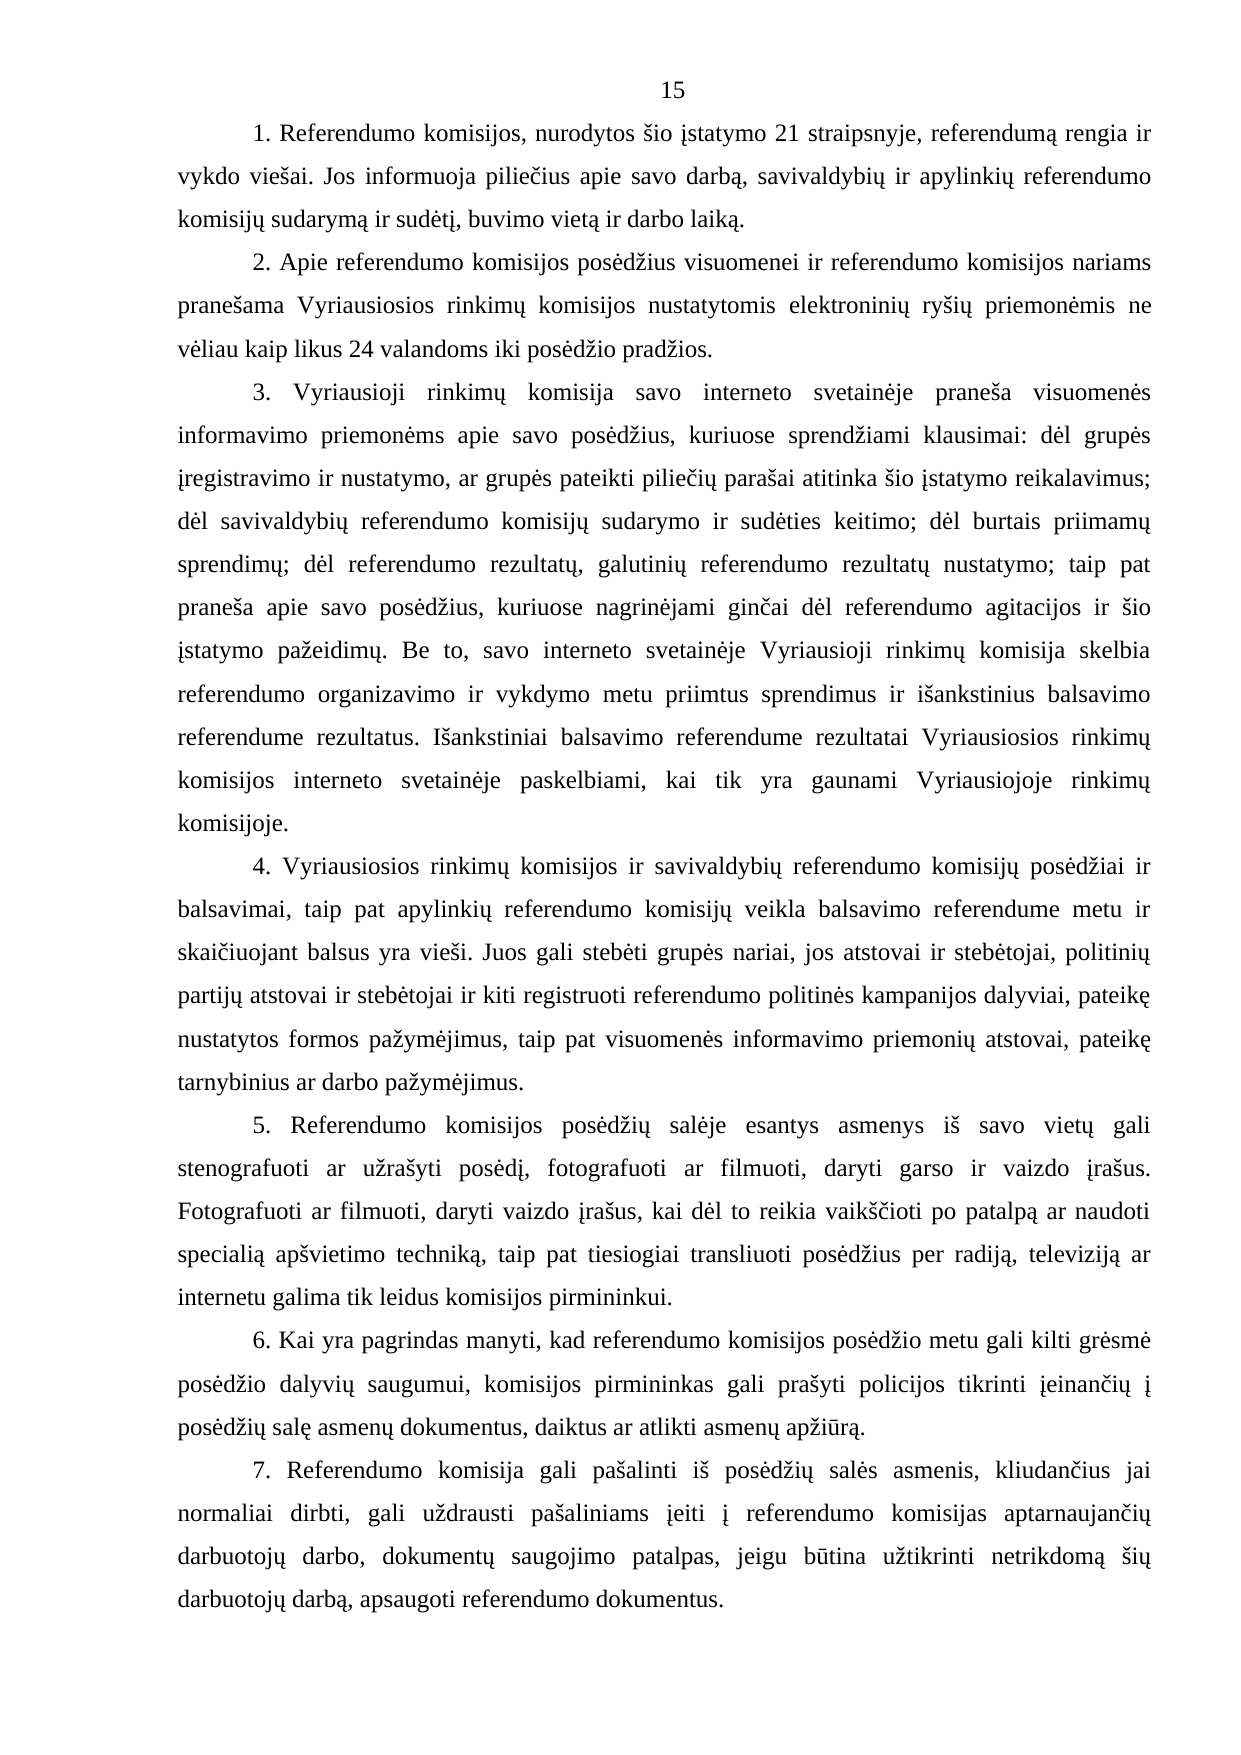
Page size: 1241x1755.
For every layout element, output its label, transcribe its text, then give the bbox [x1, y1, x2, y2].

text 1. Referendumo komisijos, nurodytos šio įstatymo 21 straipsnyje, referendumą rengia ir vykdo viešai. Jos informuoja piliečius apie savo darbą, savivaldybių ir apylinkių referendumo komisijų sudarymą ir sudėtį, buvimo vietą ir darbo laiką. [177, 118, 1152, 233]
text 4. Vyriausiosios rinkimų komisijos ir savivaldybių referendumo komisijų posėdžiai ir balsavimai, taip pat apylinkių referendumo komisijų veikla balsavimo referendume metu ir skaičiuojant balsus yra vieši. Juos gali stebėti grupės nariai, jos atstovai ir stebėtojai, politinių partijų atstovai ir stebėtojai ir kiti registruoti referendumo politinės kampanijos dalyviai, pateikę nustatytos formos pažymėjimus, taip pat visuomenės informavimo priemonių atstovai, pateikę tarnybinius ar darbo pažymėjimus. [177, 851, 1152, 1096]
text 2. Apie referendumo komisijos posėdžius visuomenei ir referendumo komisijos nariams pranešama Vyriausiosios rinkimų komisijos nustatytomis elektroninių ryšių priemonėmis ne vėliau kaip likus 24 valandoms iki posėdžio pradžios. [177, 247, 1152, 362]
text 6. Kai yra pagrindas manyti, kad referendumo komisijos posėdžio metu gali kilti grėsmė posėdžio dalyvių saugumui, komisijos pirmininkas gali prašyti policijos tikrinti įeinančių į posėdžių salę asmenų dokumentus, daiktus ar atlikti asmenų apžiūrą. [177, 1326, 1152, 1441]
text 5. Referendumo komisijos posėdžių salėje esantys asmenys iš savo vietų gali stenografuoti ar užrašyti posėdį, fotografuoti ar filmuoti, daryti garso ir vaizdo įrašus. Fotografuoti ar filmuoti, daryti vaizdo įrašus, kai dėl to reikia vaikščioti po patalpą ar naudoti specialią apšvietimo techniką, taip pat tiesiogiai transliuoti posėdžius per radiją, televiziją ar internetu galima tik leidus komisijos pirmininkui. [177, 1110, 1152, 1311]
text 7. Referendumo komisija gali pašalinti iš posėdžių salės asmenis, kliudančius jai normaliai dirbti, gali uždrausti pašaliniams įeiti į referendumo komisijas aptarnaujančių darbuotojų darbo, dokumentų saugojimo patalpas, jeigu būtina užtikrinti netrikdomą šių darbuotojų darbą, apsaugoti referendumo dokumentus. [177, 1455, 1152, 1613]
text 3. Vyriausioji rinkimų komisija savo interneto svetainėje praneša visuomenės informavimo priemonėms apie savo posėdžius, kuriuose sprendžiami klausimai: dėl grupės įregistravimo ir nustatymo, ar grupės pateikti piliečių parašai atitinka šio įstatymo reikalavimus; dėl savivaldybių referendumo komisijų sudarymo ir sudėties keitimo; dėl burtais priimamų sprendimų; dėl referendumo rezultatų, galutinių referendumo rezultatų nustatymo; taip pat praneša apie savo posėdžius, kuriuose nagrinėjami ginčai dėl referendumo agitacijos ir šio įstatymo pažeidimų. Be to, savo interneto svetainėje Vyriausioji rinkimų komisija skelbia referendumo organizavimo ir vykdymo metu priimtus sprendimus ir išankstinius balsavimo referendume rezultatus. Išankstiniai balsavimo referendume rezultatai Vyriausiosios rinkimų komisijos interneto svetainėje paskelbiami, kai tik yra gaunami Vyriausiojoje rinkimų komisijoje. [177, 377, 1152, 837]
